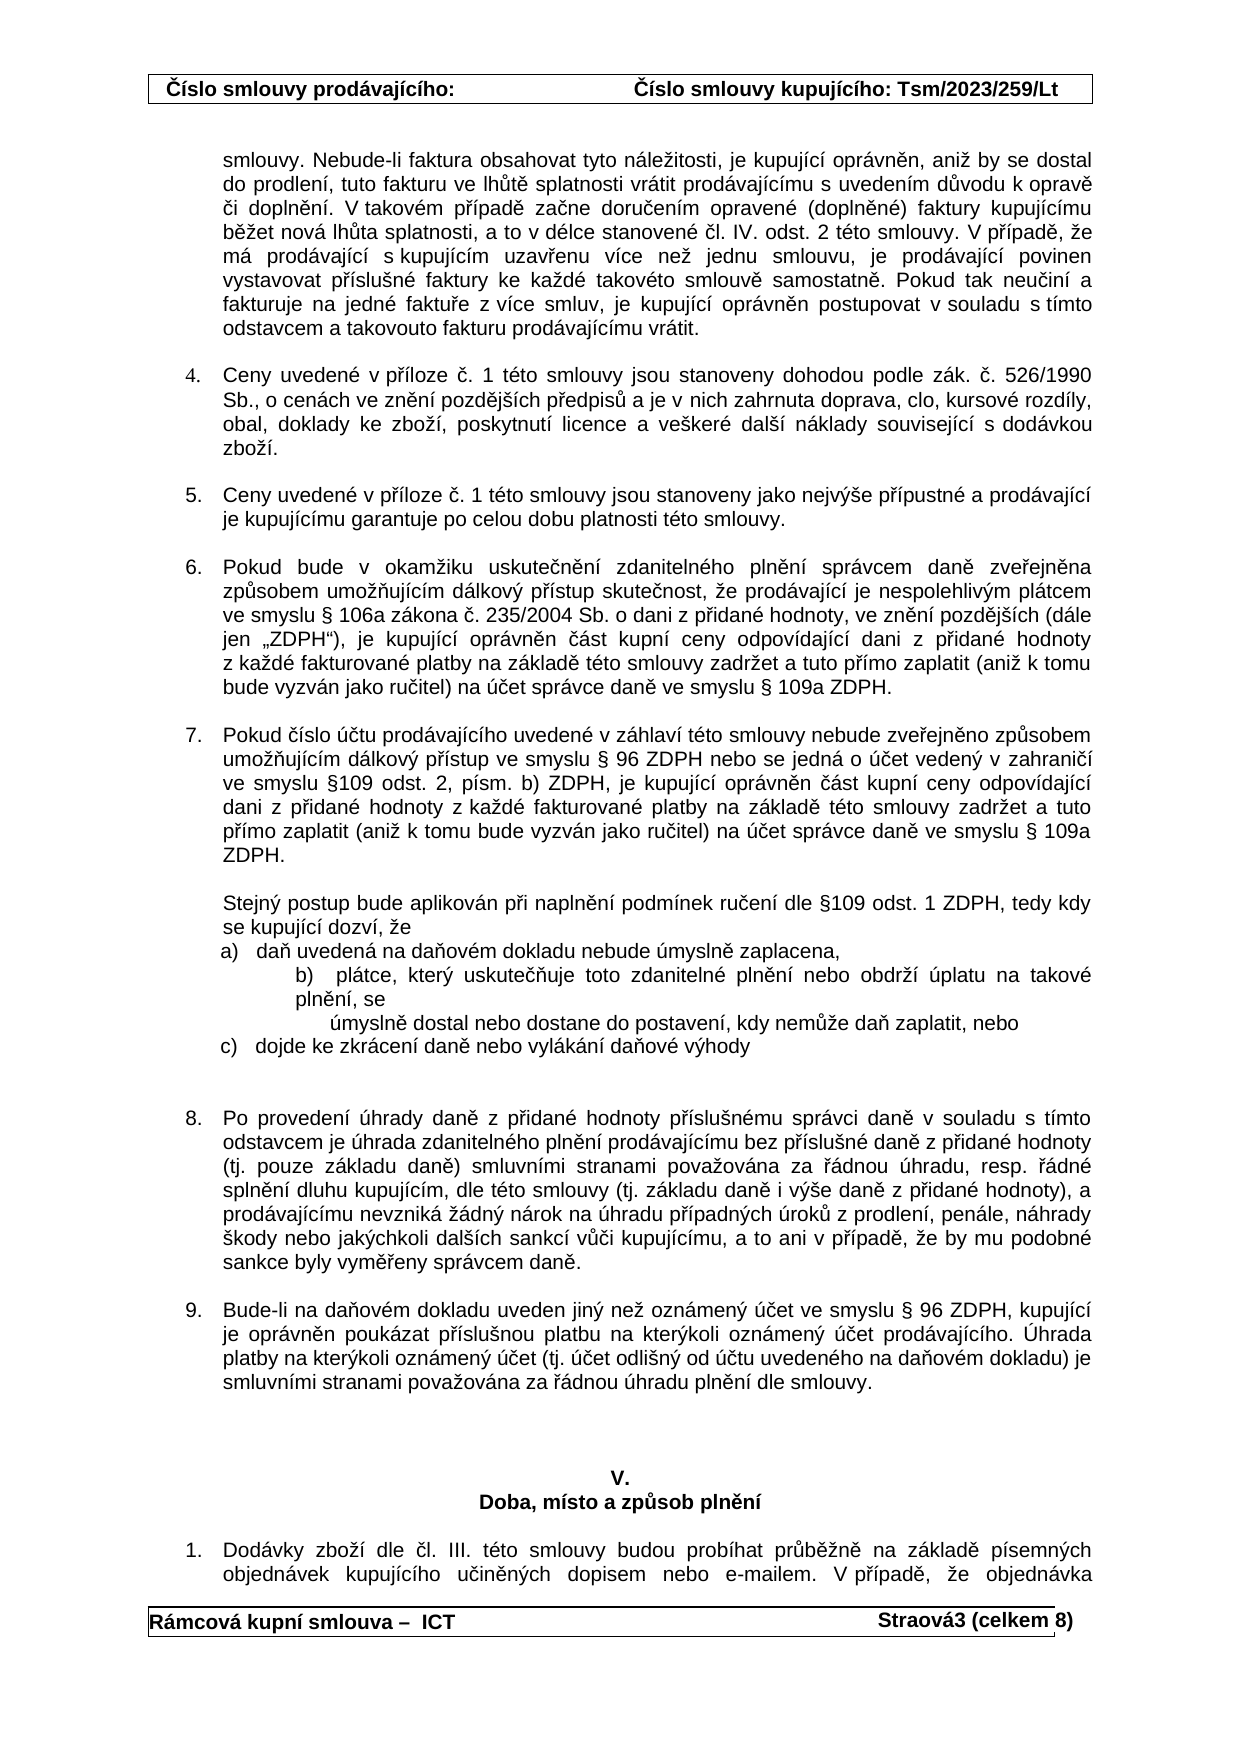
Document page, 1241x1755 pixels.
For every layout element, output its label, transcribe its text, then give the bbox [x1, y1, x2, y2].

list Ceny uvedené v příloze č. 1 této smlouvy jsou stanoveny jako nejvýše přípustné a prodávající je kupujícímu garantuje po celou dobu platnosti této smlouvy. [185, 483, 1093, 531]
list Pokud číslo účtu prodávajícího uvedené v záhlaví této smlouvy nebude zveřejněno způsobem umožňujícím dálkový přístup ve smyslu § 96 ZDPH nebo se jedná o účet vedený v zahraničí ve smyslu §109 odst. 2, písm. b) ZDPH, je kupující oprávněn část kupní ceny odpovídající dani z přidané hodnoty z každé fakturované platby na základě této smlouvy zadržet a tuto přímo zaplatit (aniž k tomu bude vyzván jako ručitel) na účet správce daně ve smyslu § 109a ZDPH. [185, 723, 1093, 867]
text c) dojde ke zkrácení daně nebo vylákání daňové výhody [148, 1034, 1093, 1058]
text úmyslně dostal nebo dostane do postavení, kdy nemůže daň zaplatit, nebo [295, 1010, 1093, 1034]
list smlouvy. Nebude-li faktura obsahovat tyto náležitosti, je kupující oprávněn, aniž by se dostal do prodlení, tuto fakturu ve lhůtě splatnosti vrátit prodávajícímu s uvedením důvodu k opravě či doplnění. V takovém případě začne doručením opravené (doplněné) faktury kupujícímu běžet nová lhůta splatnosti, a to v délce stanovené čl. IV. odst. 2 této smlouvy. V případě, že má prodávající s kupujícím uzavřenu více než jednu smlouvu, je prodávající povinen vystavovat příslušné faktury ke každé takovéto smlouvě samostatně. Pokud tak neučiní a fakturuje na jedné faktuře z více smluv, je kupující oprávněn postupovat v souladu s tímto odstavcem a takovouto fakturu prodávajícímu vrátit. [185, 148, 1093, 339]
list Po provedení úhrady daně z přidané hodnoty příslušnému správci daně v souladu s tímto odstavcem je úhrada zdanitelného plnění prodávajícímu bez příslušné daně z přidané hodnoty (tj. pouze základu daně) smluvními stranami považována za řádnou úhradu, resp. řádné splnění dluhu kupujícím, dle této smlouvy (tj. základu daně i výše daně z přidané hodnoty), a prodávajícímu nevzniká žádný nárok na úhradu případných úroků z prodlení, penále, náhrady škody nebo jakýchkoli dalších sankcí vůči kupujícímu, a to ani v případě, že by mu podobné sankce byly vyměřeny správcem daně. [185, 1106, 1093, 1274]
list Ceny uvedené v příloze č. 1 této smlouvy jsou stanoveny dohodou podle zák. č. 526/1990 Sb., o cenách ve znění pozdějších předpisů a je v nich zahrnuta doprava, clo, kursové rozdíly, obal, doklady ke zboží, poskytnutí licence a veškeré další náklady související s dodávkou zboží. [185, 363, 1093, 459]
text V. [148, 1466, 1093, 1489]
list Pokud bude v okamžiku uskutečnění zdanitelného plnění správcem daně zveřejněna způsobem umožňujícím dálkový přístup skutečnost, že prodávající je nespolehlivým plátcem ve smyslu § 106a zákona č. 235/2004 Sb. o dani z přidané hodnoty, ve znění pozdějších (dále jen „ZDPH“), je kupující oprávněn část kupní ceny odpovídající dani z přidané hodnoty z každé fakturované platby na základě této smlouvy zadržet a tuto přímo zaplatit (aniž k tomu bude vyzván jako ručitel) na účet správce daně ve smyslu § 109a ZDPH. [185, 555, 1093, 699]
text a) daň uvedená na daňovém dokladu nebude úmyslně zaplacena, [148, 938, 1093, 962]
subtitle Doba, místo a způsob plnění [148, 1489, 1093, 1513]
list Bude-li na daňovém dokladu uveden jiný než oznámený účet ve smyslu § 96 ZDPH, kupující je oprávněn poukázat příslušnou platbu na kterýkoli oznámený účet prodávajícího. Úhrada platby na kterýkoli oznámený účet (tj. účet odlišný od účtu uvedeného na daňovém dokladu) je smluvními stranami považována za řádnou úhradu plnění dle smlouvy. [185, 1298, 1093, 1394]
text Stejný postup bude aplikován při naplnění podmínek ručení dle §109 odst. 1 ZDPH, tedy kdy se kupující dozví, že [223, 891, 1093, 938]
list Dodávky zboží dle čl. III. této smlouvy budou probíhat průběžně na základě písemných objednávek kupujícího učiněných dopisem nebo e-mailem. V případě, že objednávka [185, 1537, 1093, 1585]
text b) plátce, který uskutečňuje toto zdanitelné plnění nebo obdrží úplatu na takové plnění, se [295, 962, 1093, 1010]
